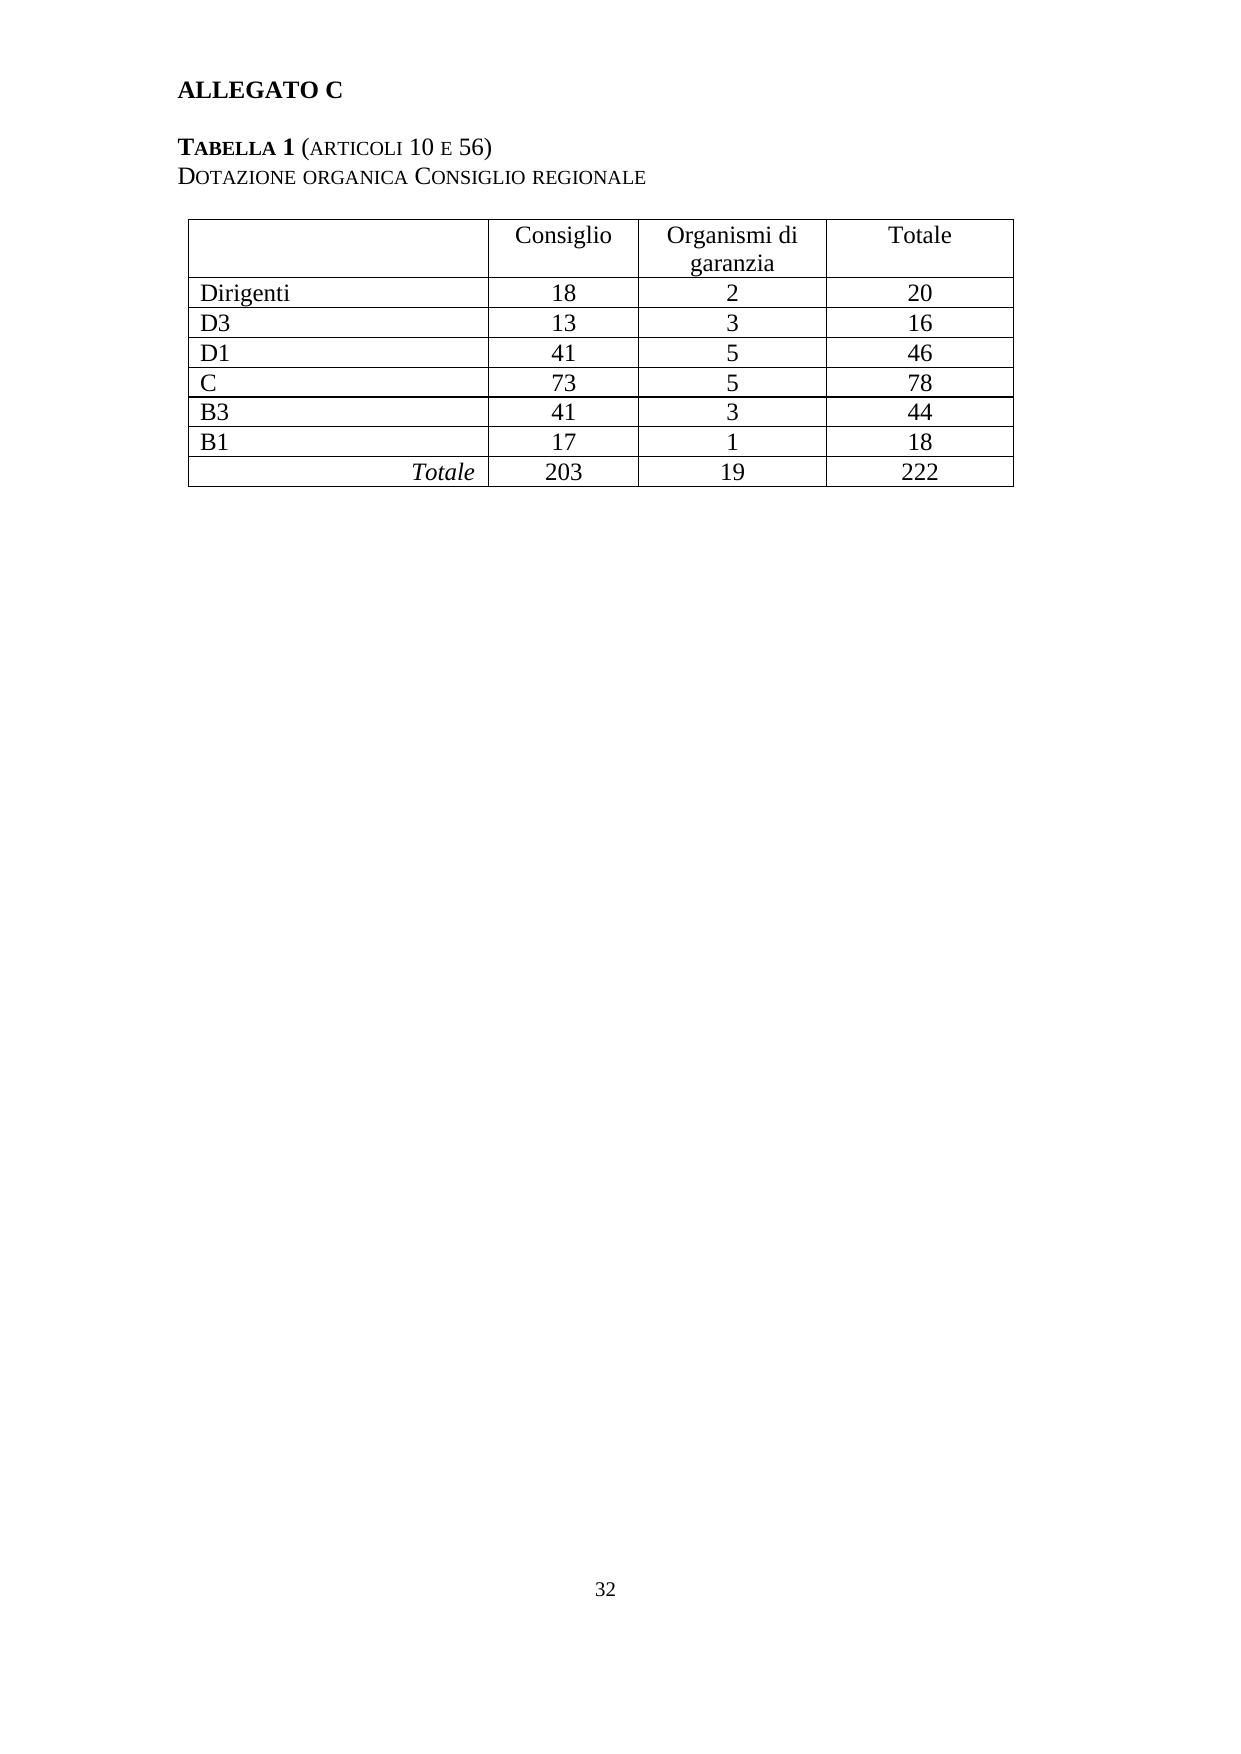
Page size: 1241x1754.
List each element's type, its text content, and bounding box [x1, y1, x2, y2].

table_cell B3 [189, 398, 488, 426]
table_cell D3 [189, 308, 488, 337]
table_cell 18 [827, 427, 1013, 456]
table_header Consiglio [489, 220, 638, 277]
table_cell 16 [827, 308, 1013, 337]
table_cell 1 [639, 427, 826, 456]
text ALLEGATO C [177, 75, 1063, 104]
table_cell B1 [189, 427, 488, 456]
table_cell 41 [489, 338, 638, 367]
table_cell 17 [489, 427, 638, 456]
text Dotazione organica Consiglio regionale [177, 161, 1063, 190]
table_cell 3 [639, 398, 826, 426]
text Tabella 1 (articoli 10 e 56) [177, 132, 1063, 161]
table_cell 5 [639, 368, 826, 396]
table_cell 44 [827, 398, 1013, 426]
table_cell 222 [827, 457, 1013, 486]
table_cell 19 [639, 457, 826, 486]
table_cell D1 [189, 338, 488, 367]
table_cell 2 [639, 278, 826, 307]
table_cell 203 [489, 457, 638, 486]
table_cell 13 [489, 308, 638, 337]
table_header [189, 220, 488, 277]
table_cell 73 [489, 368, 638, 396]
table_cell 46 [827, 338, 1013, 367]
table_cell 5 [639, 338, 826, 367]
table_cell Dirigenti [189, 278, 488, 307]
table_cell 18 [489, 278, 638, 307]
table_cell 3 [639, 308, 826, 337]
table_cell 41 [489, 398, 638, 426]
table_cell 78 [827, 368, 1013, 396]
table_cell Totale [189, 457, 488, 486]
table_cell 20 [827, 278, 1013, 307]
table_cell C [189, 368, 488, 396]
table_header Organismi di garanzia [639, 220, 826, 277]
table_header Totale [827, 220, 1013, 277]
